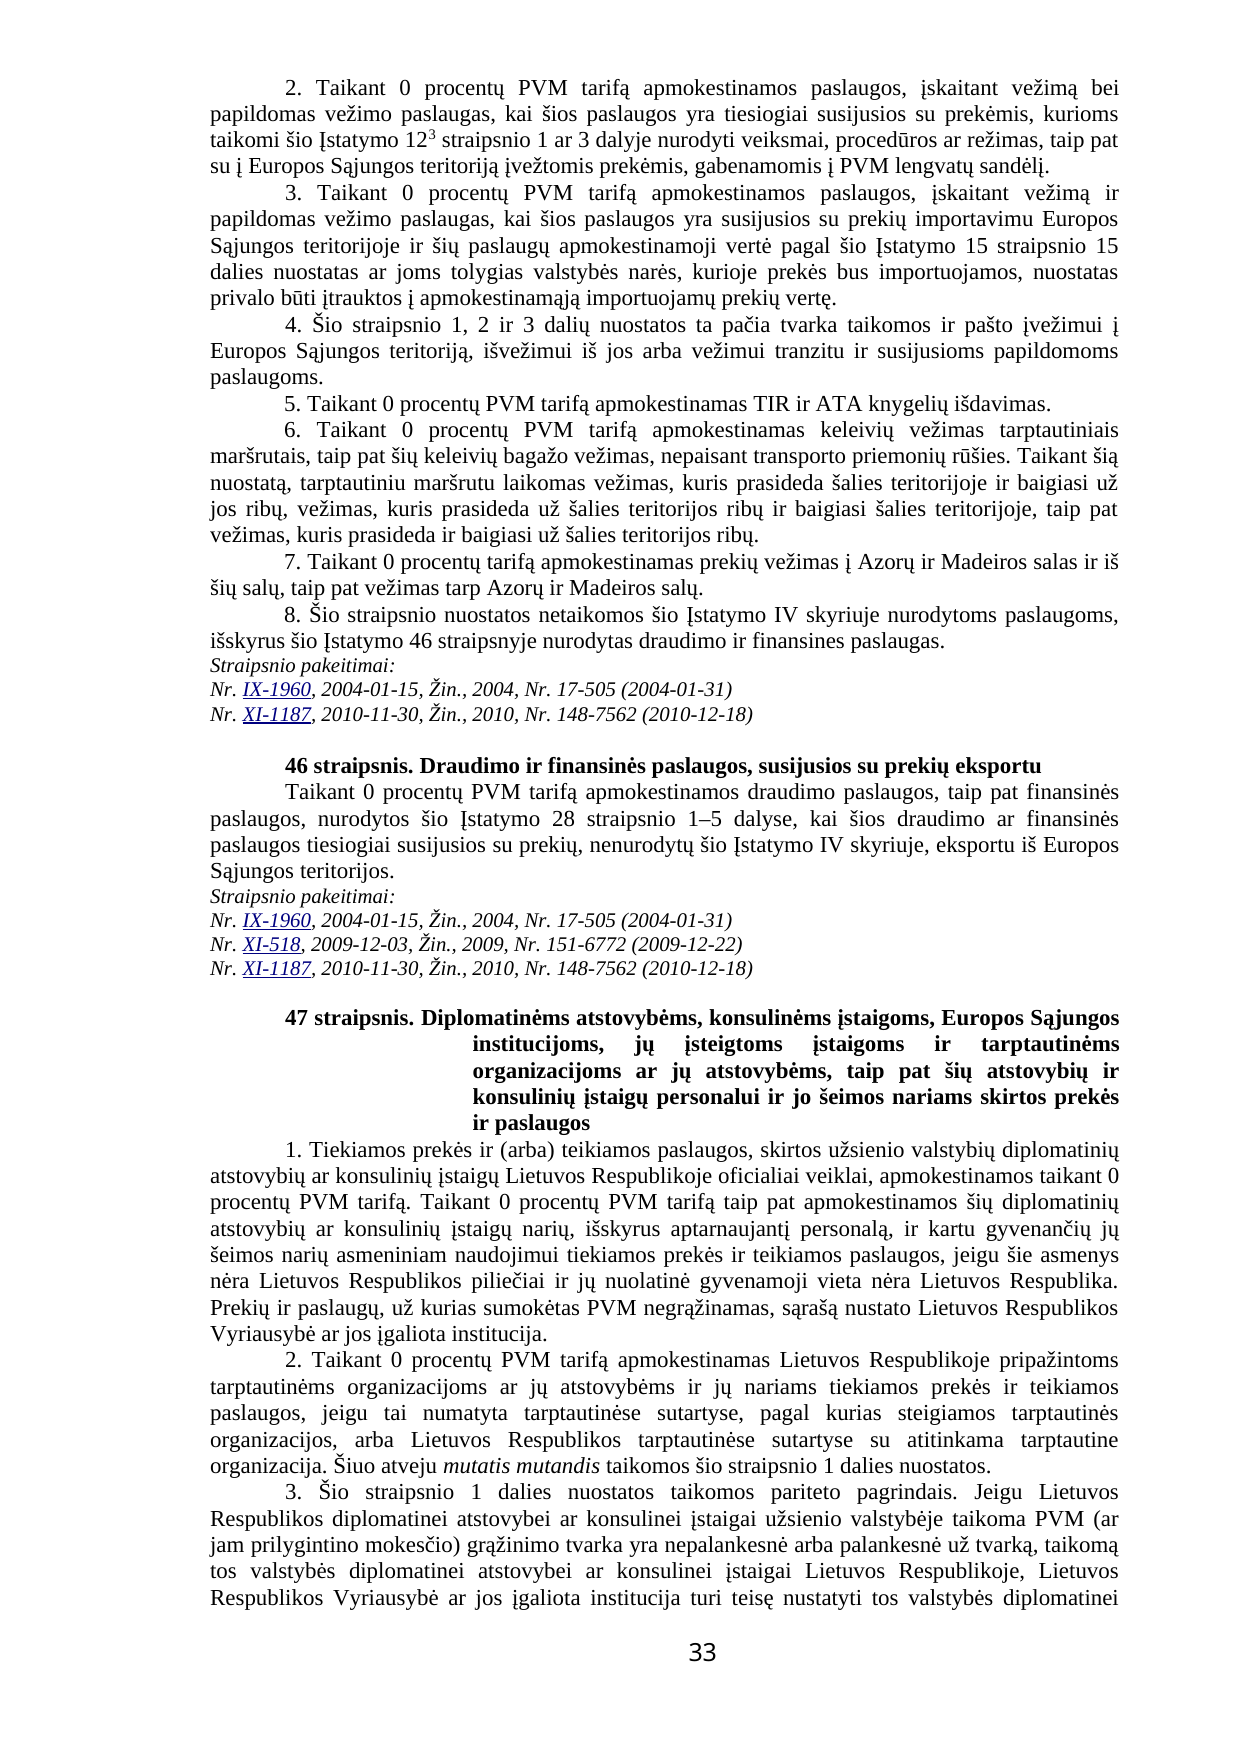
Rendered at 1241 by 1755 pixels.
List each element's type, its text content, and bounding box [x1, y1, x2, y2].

text Nr. XI-1187, 2010-11-30, Žin., 2010, Nr. 148-7562 (2010-12-18) [210, 701, 1120, 726]
text Taikant 0 procentų PVM tarifą apmokestinamos draudimo paslaugos, taip pat finansinės paslaugos, nurodytos šio Įstatymo 28 straipsnio 1–5 dalyse, kai šios draudimo ar finansinės paslaugos tiesiogiai susijusios su prekių, nenurodytų šio Įstatymo IV skyriuje, eksportu iš Europos Sąjungos teritorijos. [210, 778, 1120, 884]
text 5. Taikant 0 procentų PVM tarifą apmokestinamas TIR ir ATA knygelių išdavimas. [210, 390, 1120, 416]
text 1. Tiekiamos prekės ir (arba) teikiamos paslaugos, skirtos užsienio valstybių diplomatinių atstovybių ar konsulinių įstaigų Lietuvos Respublikoje oficialiai veiklai, apmokestinamos taikant 0 procentų PVM tarifą. Taikant 0 procentų PVM tarifą taip pat apmokestinamos šių diplomatinių atstovybių ar konsulinių įstaigų narių, išskyrus aptarnaujantį personalą, ir kartu gyvenančių jų šeimos narių asmeniniam naudojimui tiekiamos prekės ir teikiamos paslaugos, jeigu šie asmenys nėra Lietuvos Respublikos piliečiai ir jų nuolatinė gyvenamoji vieta nėra Lietuvos Respublika. Prekių ir paslaugų, už kurias sumokėtas PVM negrąžinamas, sąrašą nustato Lietuvos Respublikos Vyriausybė ar jos įgaliota institucija. [210, 1136, 1120, 1347]
text Straipsnio pakeitimai: [210, 884, 1120, 908]
text 2. Taikant 0 procentų PVM tarifą apmokestinamas Lietuvos Respublikoje pripažintoms tarptautinėms organizacijoms ar jų atstovybėms ir jų nariams tiekiamos prekės ir teikiamos paslaugos, jeigu tai numatyta tarptautinėse sutartyse, pagal kurias steigiamos tarptautinės organizacijos, arba Lietuvos Respublikos tarptautinėse sutartyse su atitinkama tarptautine organizacija. Šiuo atveju mutatis mutandis taikomos šio straipsnio 1 dalies nuostatos. [210, 1347, 1120, 1478]
text 47 straipsnis. Diplomatinėms atstovybėms, konsulinėms įstaigoms, Europos Sąjungos institucijoms, jų įsteigtoms įstaigoms ir tarptautinėms organizacijoms ar jų atstovybėms, taip pat šių atstovybių ir konsulinių įstaigų personalui ir jo šeimos nariams skirtos prekės ir paslaugos [285, 1004, 1120, 1136]
text Nr. IX-1960, 2004-01-15, Žin., 2004, Nr. 17-505 (2004-01-31) [210, 908, 1120, 932]
text Nr. IX-1960, 2004-01-15, Žin., 2004, Nr. 17-505 (2004-01-31) [210, 677, 1120, 701]
text 7. Taikant 0 procentų tarifą apmokestinamas prekių vežimas į Azorų ir Madeiros salas ir iš šių salų, taip pat vežimas tarp Azorų ir Madeiros salų. [210, 548, 1120, 601]
text 2. Taikant 0 procentų PVM tarifą apmokestinamos paslaugos, įskaitant vežimą bei papildomas vežimo paslaugas, kai šios paslaugos yra tiesiogiai susijusios su prekėmis, kurioms taikomi šio Įstatymo 123 straipsnio 1 ar 3 dalyje nurodyti veiksmai, procedūros ar režimas, taip pat su į Europos Sąjungos teritoriją įvežtomis prekėmis, gabenamomis į PVM lengvatų sandėlį. [210, 73, 1120, 179]
text Nr. XI-1187, 2010-11-30, Žin., 2010, Nr. 148-7562 (2010-12-18) [210, 956, 1120, 980]
text Nr. XI-518, 2009-12-03, Žin., 2009, Nr. 151-6772 (2009-12-22) [210, 932, 1120, 956]
text 8. Šio straipsnio nuostatos netaikomos šio Įstatymo IV skyriuje nurodytoms paslaugoms, išskyrus šio Įstatymo 46 straipsnyje nurodytas draudimo ir finansines paslaugas. [210, 601, 1120, 653]
text 4. Šio straipsnio 1, 2 ir 3 dalių nuostatos ta pačia tvarka taikomos ir pašto įvežimui į Europos Sąjungos teritoriją, išvežimui iš jos arba vežimui tranzitu ir susijusioms papildomoms paslaugoms. [210, 311, 1120, 390]
text 46 straipsnis. Draudimo ir finansinės paslaugos, susijusios su prekių eksportu [285, 752, 1120, 778]
text 6. Taikant 0 procentų PVM tarifą apmokestinamas keleivių vežimas tarptautiniais maršrutais, taip pat šių keleivių bagažo vežimas, nepaisant transporto priemonių rūšies. Taikant šią nuostatą, tarptautiniu maršrutu laikomas vežimas, kuris prasideda šalies teritorijoje ir baigiasi už jos ribų, vežimas, kuris prasideda už šalies teritorijos ribų ir baigiasi šalies teritorijoje, taip pat vežimas, kuris prasideda ir baigiasi už šalies teritorijos ribų. [210, 416, 1120, 548]
text 3. Taikant 0 procentų PVM tarifą apmokestinamos paslaugos, įskaitant vežimą ir papildomas vežimo paslaugas, kai šios paslaugos yra susijusios su prekių importavimu Europos Sąjungos teritorijoje ir šių paslaugų apmokestinamoji vertė pagal šio Įstatymo 15 straipsnio 15 dalies nuostatas ar joms tolygias valstybės narės, kurioje prekės bus importuojamos, nuostatas privalo būti įtrauktos į apmokestinamąją importuojamų prekių vertę. [210, 179, 1120, 311]
text 3. Šio straipsnio 1 dalies nuostatos taikomos pariteto pagrindais. Jeigu Lietuvos Respublikos diplomatinei atstovybei ar konsulinei įstaigai užsienio valstybėje taikoma PVM (ar jam prilygintino mokesčio) grąžinimo tvarka yra nepalankesnė arba palankesnė už tvarką, taikomą tos valstybės diplomatinei atstovybei ar konsulinei įstaigai Lietuvos Respublikoje, Lietuvos Respublikos Vyriausybė ar jos įgaliota institucija turi teisę nustatyti tos valstybės diplomatinei [210, 1478, 1120, 1610]
text Straipsnio pakeitimai: [210, 653, 1120, 677]
